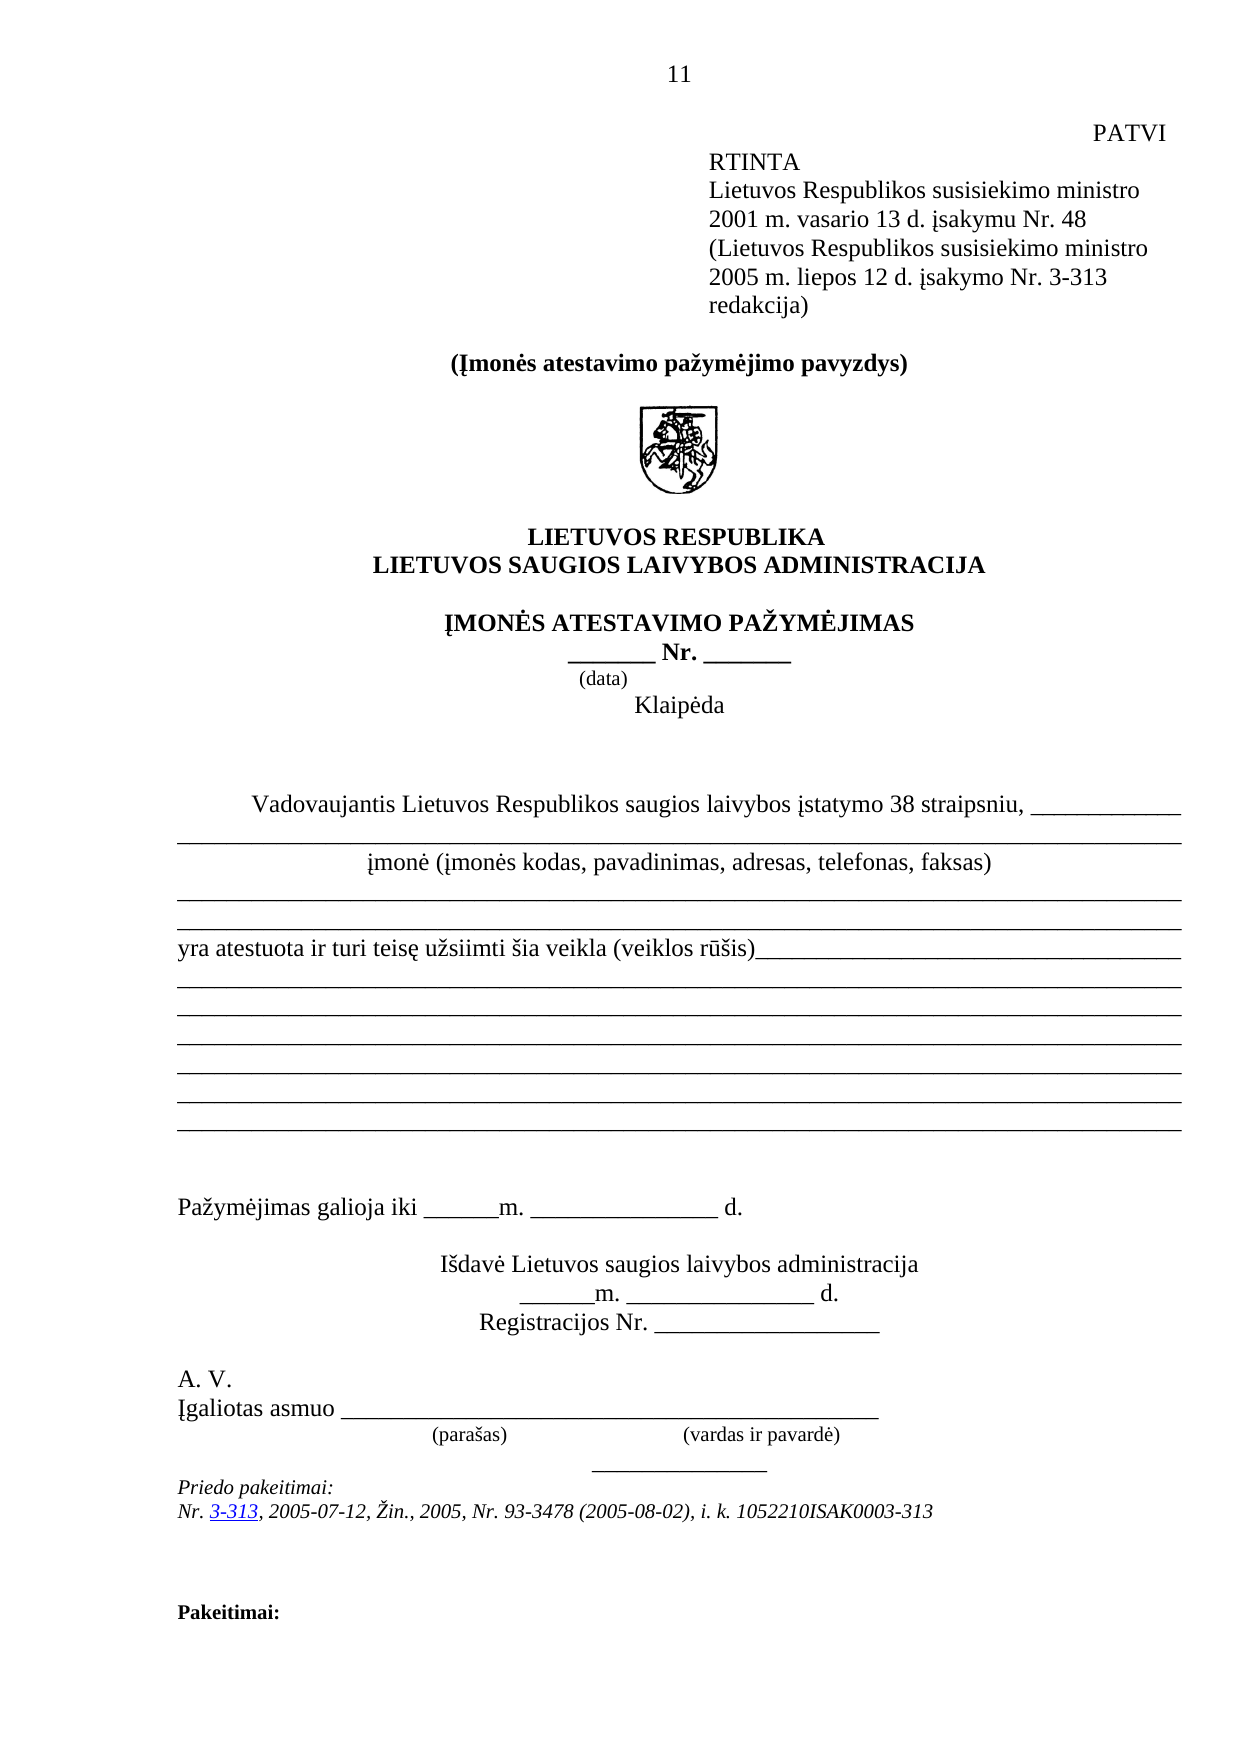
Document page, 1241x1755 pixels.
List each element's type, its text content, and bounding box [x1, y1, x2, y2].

text yra atestuota ir turi teisę užsiimti šia veikla (veiklos rūšis) [177, 933, 1181, 962]
text Registracijos Nr. __________________ [177, 1307, 1181, 1336]
text (Įmonės atestavimo pažymėjimo pavyzdys) [177, 348, 1181, 377]
text redakcija) [177, 291, 1181, 319]
text 2005 m. liepos 12 d. įsakymo Nr. 3-313 [177, 262, 1181, 291]
text Išdavė Lietuvos saugios laivybos administracija [177, 1249, 1181, 1278]
text Vadovaujantis Lietuvos Respublikos saugios laivybos įstatymo 38 straipsniu, [177, 789, 1181, 818]
text (data) [177, 666, 1181, 690]
text įmonė (įmonės kodas, pavadinimas, adresas, telefonas, faksas) [177, 847, 1181, 876]
text ______m. _______________ d. [177, 1278, 1181, 1307]
text 2001 m. vasario 13 d. įsakymu Nr. 48 [177, 204, 1181, 233]
text Nr. 3-313, 2005-07-12, Žin., 2005, Nr. 93-3478 (2005-08-02), i. k. 1052210ISAK0003-313 [177, 1499, 1181, 1523]
text Priedo pakeitimai: [177, 1475, 1181, 1499]
text _______ Nr. _______ [177, 637, 1181, 666]
text (parašas) (vardas ir pavardė) [177, 1422, 1181, 1446]
text LIETUVOS SAUGIOS LAIVYBOS ADMINISTRACIJA [177, 551, 1181, 579]
text Įgaliotas asmuo [177, 1393, 1181, 1422]
text ĮMONĖS ATESTAVIMO PAŽYMĖJIMAS [177, 608, 1181, 637]
text Pažymėjimas galioja iki ______m. _______________ d. [177, 1192, 1181, 1221]
text Klaipėda [177, 690, 1181, 718]
text (Lietuvos Respublikos susisiekimo ministro [177, 233, 1181, 262]
text A. V. [177, 1364, 1181, 1393]
text PATVIRTINTA [709, 118, 1181, 176]
text Lietuvos Respublikos susisiekimo ministro [177, 176, 1181, 204]
text LIETUVOS RESPUBLIKA [177, 522, 1181, 551]
text Pakeitimai: [177, 1600, 1181, 1624]
text ______________ [177, 1446, 1181, 1475]
